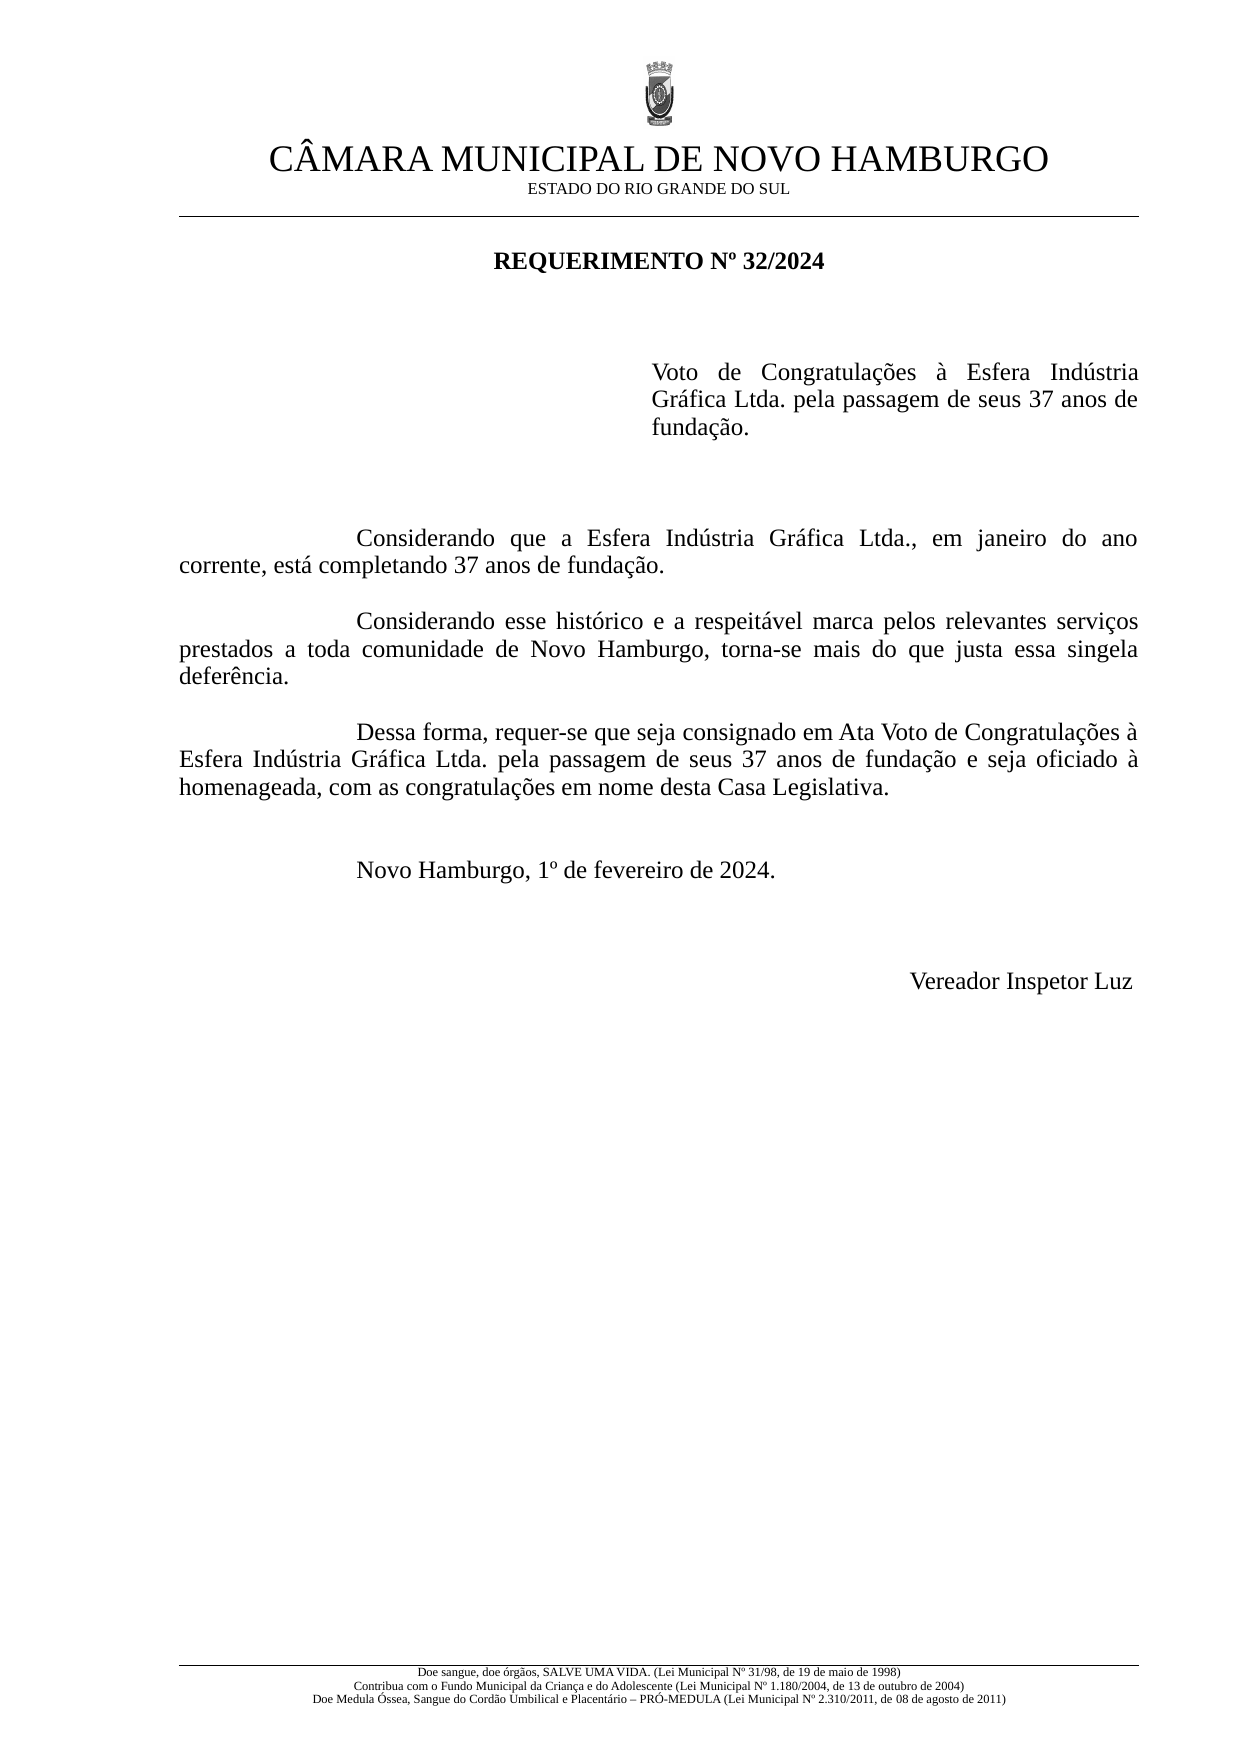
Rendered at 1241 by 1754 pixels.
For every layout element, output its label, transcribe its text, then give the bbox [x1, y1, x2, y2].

text Considerando esse histórico e a respeitável marca pelos relevantes serviços prestados a toda comunidade de Novo Hamburgo, torna-se mais do que justa essa singela deferência. [179, 607, 1139, 690]
text Vereador Inspetor Luz [179, 967, 1139, 995]
text Dessa forma, requer-se que seja consignado em Ata Voto de Congratulações à Esfera Indústria Gráfica Ltda. pela passagem de seus 37 anos de fundação e seja oficiado à homenageada, com as congratulações em nome desta Casa Legislativa. [179, 718, 1139, 801]
text Voto de Congratulações à Esfera Indústria Gráfica Ltda. pela passagem de seus 37 anos de fundação. [651, 358, 1139, 441]
text Considerando que a Esfera Indústria Gráfica Ltda., em janeiro do ano corrente, está completando 37 anos de fundação. [179, 524, 1139, 579]
text Novo Hamburgo, 1º de fevereiro de 2024. [179, 856, 1139, 884]
text REQUERIMENTO Nº 32/2024 [179, 247, 1139, 274]
